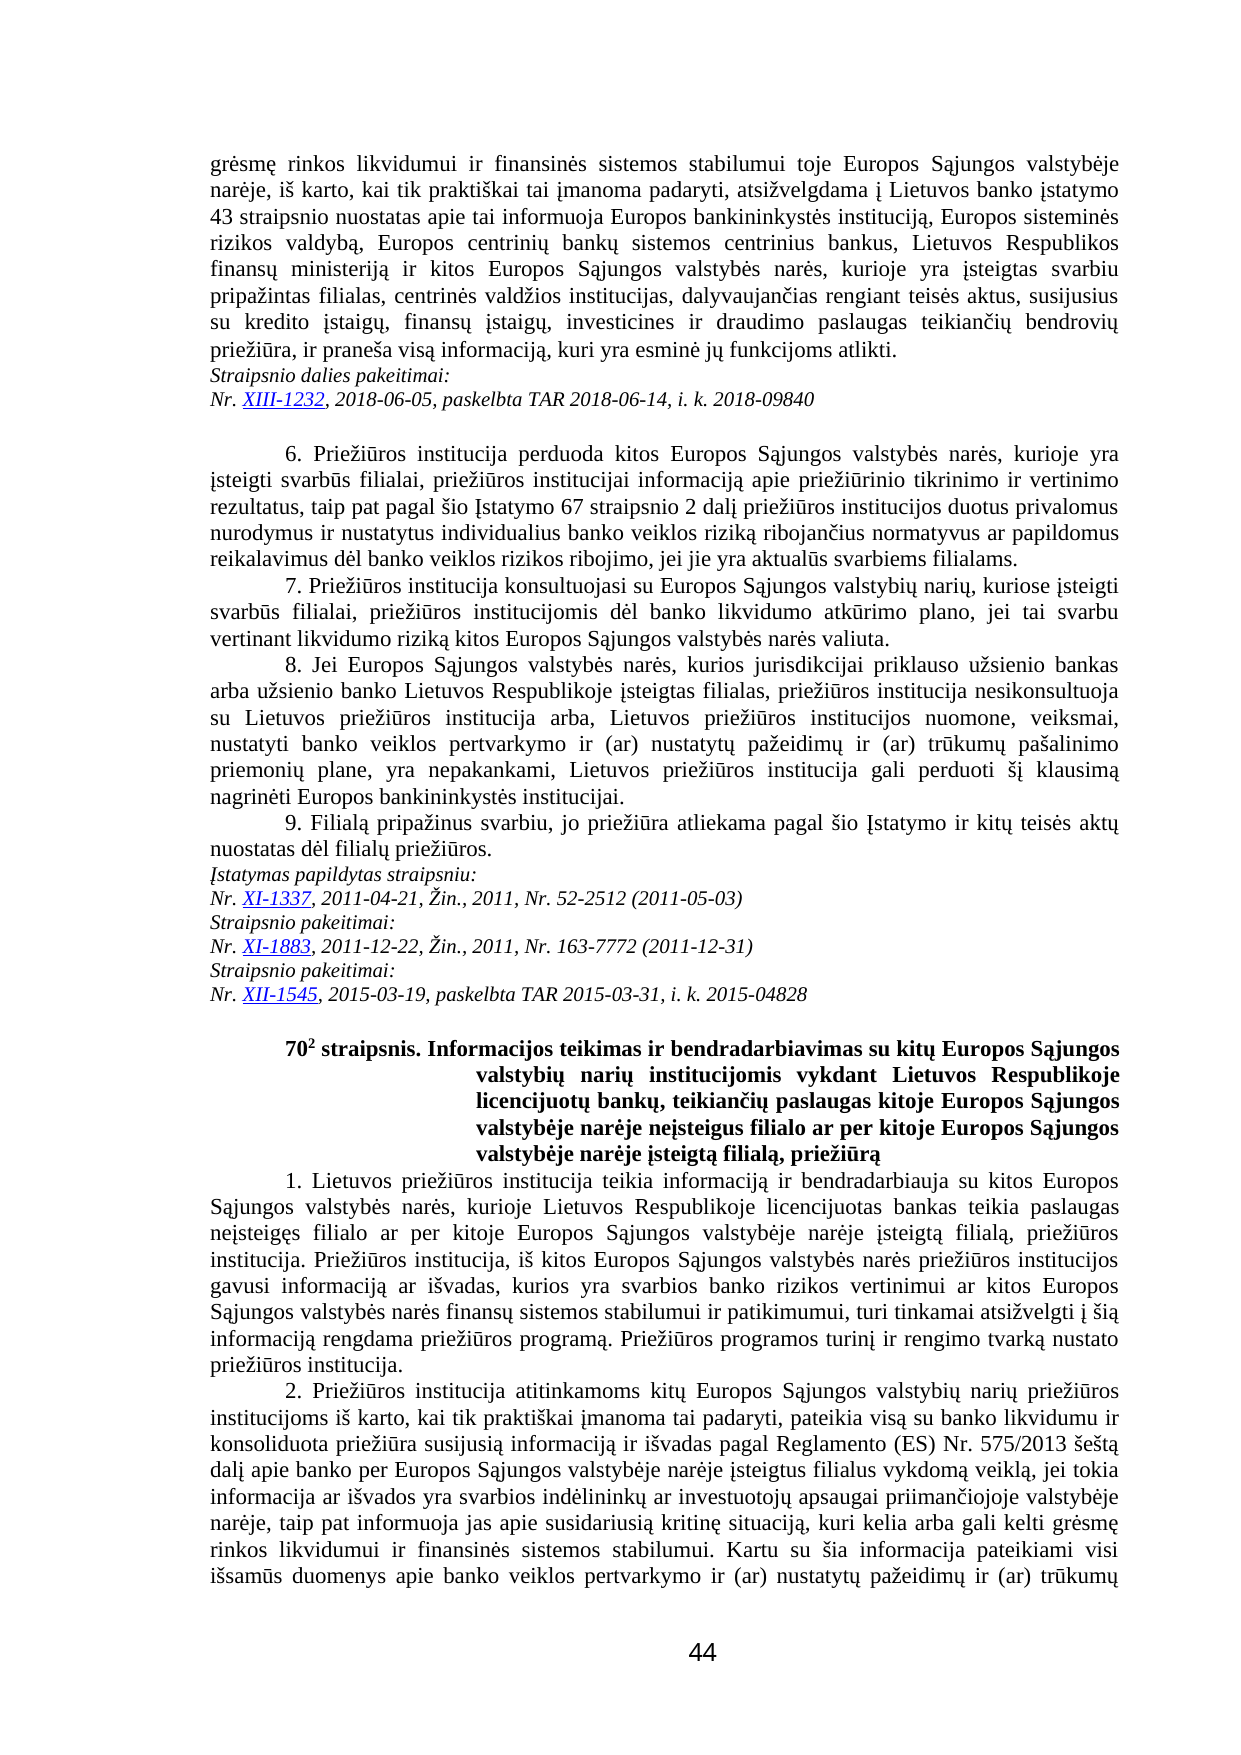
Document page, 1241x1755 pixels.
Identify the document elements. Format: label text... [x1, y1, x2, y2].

text Nr. XIII-1232, 2018-06-05, paskelbta TAR 2018-06-14, i. k. 2018-09840 [210, 387, 1120, 411]
text Straipsnio dalies pakeitimai: [210, 363, 1120, 387]
text 2. Priežiūros institucija atitinkamoms kitų Europos Sąjungos valstybių narių priežiūros institucijoms iš karto, kai tik praktiškai įmanoma tai padaryti, pateikia visą su banko likvidumu ir konsoliduota priežiūra susijusią informaciją ir išvadas pagal Reglamento (ES) Nr. 575/2013 šeštą dalį apie banko per Europos Sąjungos valstybėje narėje įsteigtus filialus vykdomą veiklą, jei tokia informacija ar išvados yra svarbios indėlininkų ar investuotojų apsaugai priimančiojoje valstybėje narėje, taip pat informuoja jas apie susidariusią kritinę situaciją, kuri kelia arba gali kelti grėsmę rinkos likvidumui ir finansinės sistemos stabilumui. Kartu su šia informacija pateikiami visi išsamūs duomenys apie banko veiklos pertvarkymo ir (ar) nustatytų pažeidimų ir (ar) trūkumų [210, 1377, 1120, 1588]
text 7. Priežiūros institucija konsultuojasi su Europos Sąjungos valstybių narių, kuriose įsteigti svarbūs filialai, priežiūros institucijomis dėl banko likvidumo atkūrimo plano, jei tai svarbu vertinant likvidumo riziką kitos Europos Sąjungos valstybės narės valiuta. [210, 572, 1120, 651]
text 8. Jei Europos Sąjungos valstybės narės, kurios jurisdikcijai priklauso užsienio bankas arba užsienio banko Lietuvos Respublikoje įsteigtas filialas, priežiūros institucija nesikonsultuoja su Lietuvos priežiūros institucija arba, Lietuvos priežiūros institucijos nuomone, veiksmai, nustatyti banko veiklos pertvarkymo ir (ar) nustatytų pažeidimų ir (ar) trūkumų pašalinimo priemonių plane, yra nepakankami, Lietuvos priežiūros institucija gali perduoti šį klausimą nagrinėti Europos bankininkystės institucijai. [210, 651, 1120, 809]
text 702 straipsnis. Informacijos teikimas ir bendradarbiavimas su kitų Europos Sąjungos valstybių narių institucijomis vykdant Lietuvos Respublikoje licencijuotų bankų, teikiančių paslaugas kitoje Europos Sąjungos valstybėje narėje neįsteigus filialo ar per kitoje Europos Sąjungos valstybėje narėje įsteigtą filialą, priežiūrą [285, 1035, 1120, 1167]
text Nr. XII-1545, 2015-03-19, paskelbta TAR 2015-03-31, i. k. 2015-04828 [210, 982, 1120, 1006]
text Nr. XI-1337, 2011-04-21, Žin., 2011, Nr. 52-2512 (2011-05-03) [210, 886, 1120, 910]
text Straipsnio pakeitimai: [210, 958, 1120, 982]
text 1. Lietuvos priežiūros institucija teikia informaciją ir bendradarbiauja su kitos Europos Sąjungos valstybės narės, kurioje Lietuvos Respublikoje licencijuotas bankas teikia paslaugas neįsteigęs filialo ar per kitoje Europos Sąjungos valstybėje narėje įsteigtą filialą, priežiūros institucija. Priežiūros institucija, iš kitos Europos Sąjungos valstybės narės priežiūros institucijos gavusi informaciją ar išvadas, kurios yra svarbios banko rizikos vertinimui ar kitos Europos Sąjungos valstybės narės finansų sistemos stabilumui ir patikimumui, turi tinkamai atsižvelgti į šią informaciją rengdama priežiūros programą. Priežiūros programos turinį ir rengimo tvarką nustato priežiūros institucija. [210, 1167, 1120, 1377]
text Straipsnio pakeitimai: [210, 910, 1120, 934]
text 6. Priežiūros institucija perduoda kitos Europos Sąjungos valstybės narės, kurioje yra įsteigti svarbūs filialai, priežiūros institucijai informaciją apie priežiūrinio tikrinimo ir vertinimo rezultatus, taip pat pagal šio Įstatymo 67 straipsnio 2 dalį priežiūros institucijos duotus privalomus nurodymus ir nustatytus individualius banko veiklos riziką ribojančius normatyvus ar papildomus reikalavimus dėl banko veiklos rizikos ribojimo, jei jie yra aktualūs svarbiems filialams. [210, 440, 1120, 572]
text 9. Filialą pripažinus svarbiu, jo priežiūra atliekama pagal šio Įstatymo ir kitų teisės aktų nuostatas dėl filialų priežiūros. [210, 809, 1120, 862]
text grėsmę rinkos likvidumui ir finansinės sistemos stabilumui toje Europos Sąjungos valstybėje narėje, iš karto, kai tik praktiškai tai įmanoma padaryti, atsižvelgdama į Lietuvos banko įstatymo 43 straipsnio nuostatas apie tai informuoja Europos bankininkystės instituciją, Europos sisteminės rizikos valdybą, Europos centrinių bankų sistemos centrinius bankus, Lietuvos Respublikos finansų ministeriją ir kitos Europos Sąjungos valstybės narės, kurioje yra įsteigtas svarbiu pripažintas filialas, centrinės valdžios institucijas, dalyvaujančias rengiant teisės aktus, susijusius su kredito įstaigų, finansų įstaigų, investicines ir draudimo paslaugas teikiančių bendrovių priežiūra, ir praneša visą informaciją, kuri yra esminė jų funkcijoms atlikti. [210, 150, 1120, 363]
text Nr. XI-1883, 2011-12-22, Žin., 2011, Nr. 163-7772 (2011-12-31) [210, 934, 1120, 958]
text Įstatymas papildytas straipsniu: [210, 862, 1120, 886]
